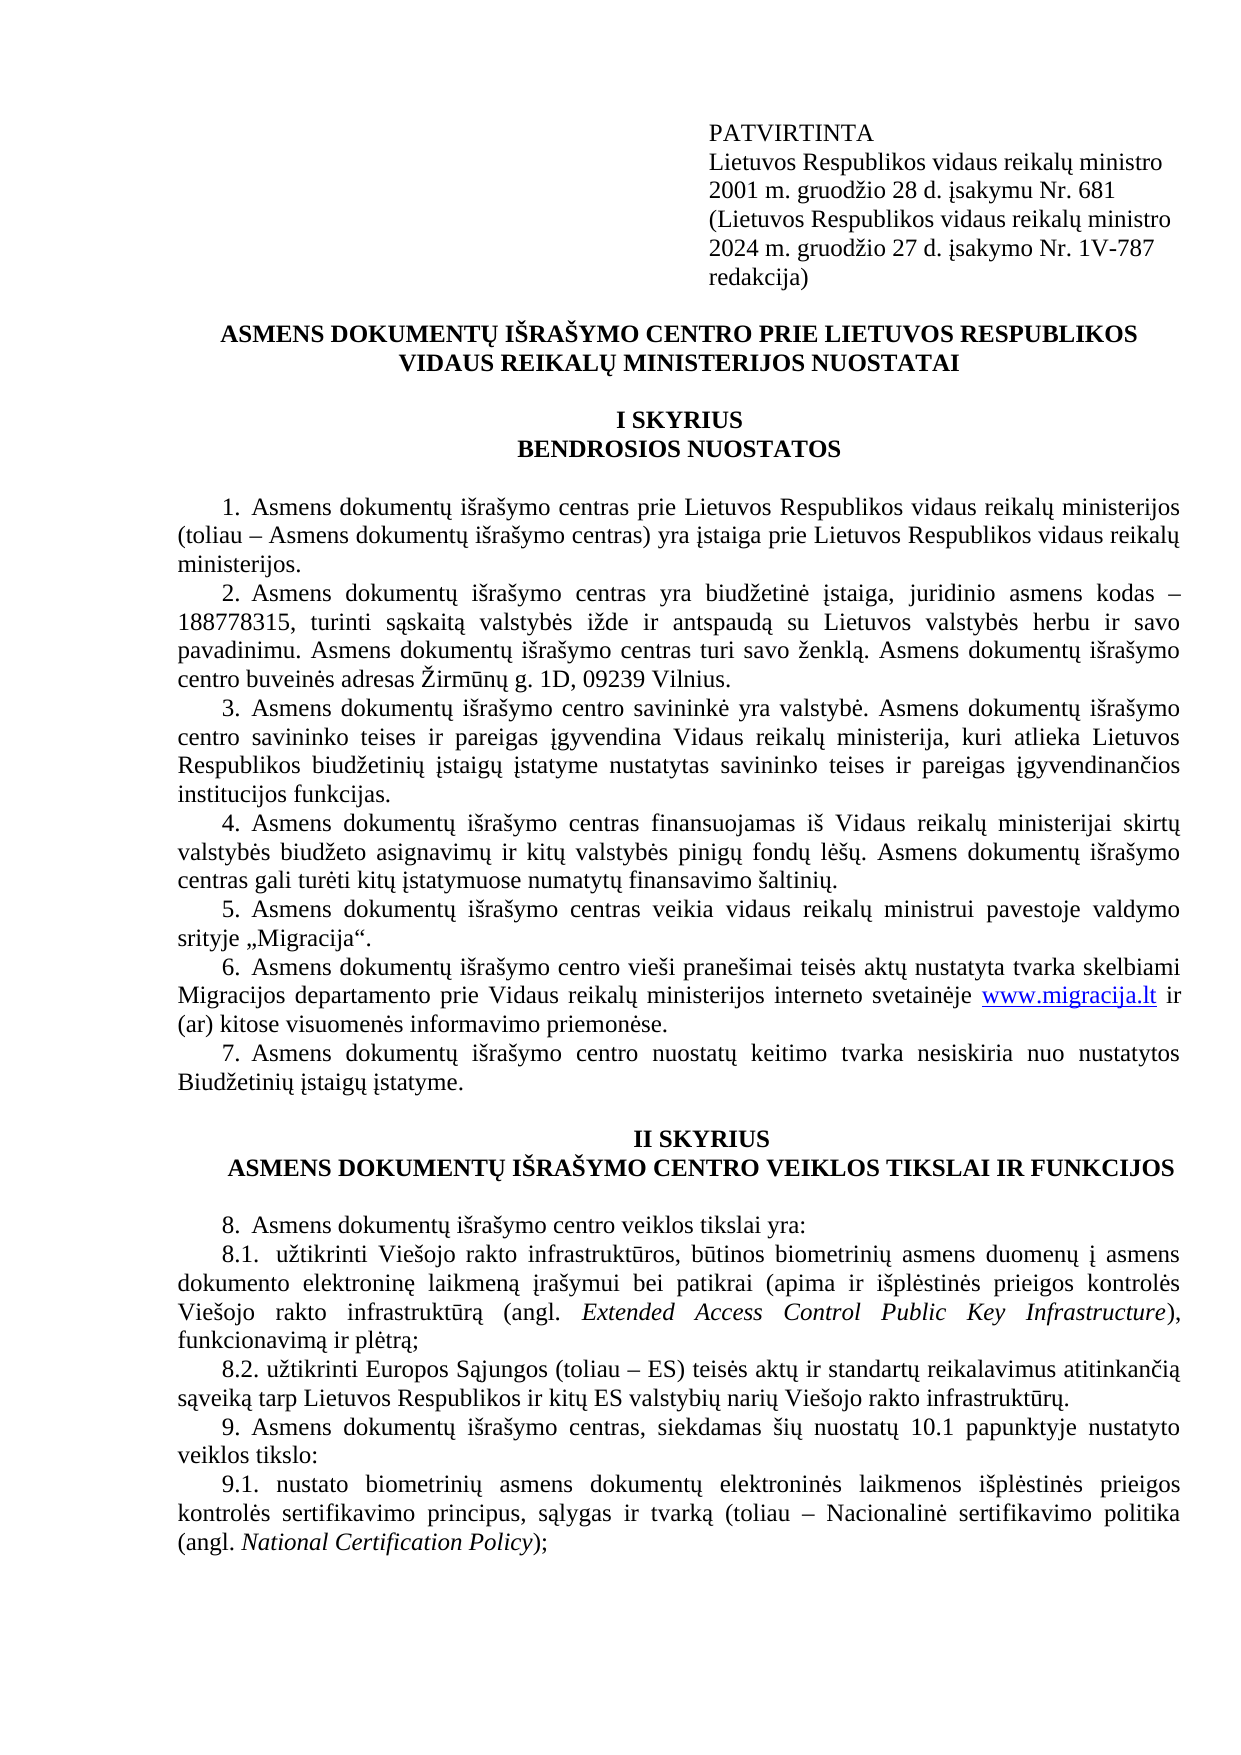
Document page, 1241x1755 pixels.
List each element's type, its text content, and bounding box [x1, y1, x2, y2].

text 2001 m. gruodžio 28 d. įsakymu Nr. 681 [709, 176, 1181, 204]
text 2. Asmens dokumentų išrašymo centras yra biudžetinė įstaiga, juridinio asmens kodas – 188778315, turinti sąskaitą valstybės ižde ir antspaudą su Lietuvos valstybės herbu ir savo pavadinimu. Asmens dokumentų išrašymo centras turi savo ženklą. Asmens dokumentų išrašymo centro buveinės adresas Žirmūnų g. 1D, 09239 Vilnius. [177, 578, 1181, 693]
text 8. Asmens dokumentų išrašymo centro veiklos tikslai yra: [177, 1211, 1181, 1239]
text redakcija) [709, 262, 1181, 291]
text 8.2. užtikrinti Europos Sąjungos (toliau – ES) teisės aktų ir standartų reikalavimus atitinkančią sąveiką tarp Lietuvos Respublikos ir kitų ES valstybių narių Viešojo rakto infrastruktūrų. [177, 1354, 1181, 1412]
text Lietuvos Respublikos vidaus reikalų ministro [709, 147, 1181, 176]
text ASMENS DOKUMENTŲ IŠRAŠYMO CENTRO VEIKLOS TIKSLAI IR FUNKCIJOS [177, 1153, 1181, 1182]
text I SKYRIUS [177, 406, 1181, 434]
text 9. Asmens dokumentų išrašymo centras, siekdamas šių nuostatų 10.1 papunktyje nustatyto veiklos tikslo: [177, 1412, 1181, 1469]
text II SKYRIUS [177, 1124, 1181, 1153]
text (Lietuvos Respublikos vidaus reikalų ministro [709, 204, 1181, 233]
text 9.1. nustato biometrinių asmens dokumentų elektroninės laikmenos išplėstinės prieigos kontrolės sertifikavimo principus, sąlygas ir tvarką (toliau – Nacionalinė sertifikavimo politika (angl. National Certification Policy); [177, 1469, 1181, 1556]
text ASMENS DOKUMENTŲ IŠRAŠYMO CENTRO PRIE LIETUVOS RESPUBLIKOS VIDAUS REIKALŲ MINISTERIJOS NUOSTATAI [177, 319, 1181, 377]
text PATVIRTINTA [709, 118, 1181, 147]
text 8.1. užtikrinti Viešojo rakto infrastruktūros, būtinos biometrinių asmens duomenų į asmens dokumento elektroninę laikmeną įrašymui bei patikrai (apima ir išplėstinės prieigos kontrolės Viešojo rakto infrastruktūrą (angl. Extended Access Control Public Key Infrastructure), funkcionavimą ir plėtrą; [177, 1239, 1181, 1354]
text 5. Asmens dokumentų išrašymo centras veikia vidaus reikalų ministrui pavestoje valdymo srityje „Migracija“. [177, 894, 1181, 952]
text BENDROSIOS NUOSTATOS [177, 434, 1181, 463]
text 3. Asmens dokumentų išrašymo centro savininkė yra valstybė. Asmens dokumentų išrašymo centro savininko teises ir pareigas įgyvendina Vidaus reikalų ministerija, kuri atlieka Lietuvos Respublikos biudžetinių įstaigų įstatyme nustatytas savininko teises ir pareigas įgyvendinančios institucijos funkcijas. [177, 693, 1181, 808]
text 6. Asmens dokumentų išrašymo centro vieši pranešimai teisės aktų nustatyta tvarka skelbiami Migracijos departamento prie Vidaus reikalų ministerijos interneto svetainėje www.migracija.lt ir (ar) kitose visuomenės informavimo priemonėse. [177, 952, 1181, 1038]
text 7. Asmens dokumentų išrašymo centro nuostatų keitimo tvarka nesiskiria nuo nustatytos Biudžetinių įstaigų įstatyme. [177, 1038, 1181, 1096]
text 1. Asmens dokumentų išrašymo centras prie Lietuvos Respublikos vidaus reikalų ministerijos (toliau – Asmens dokumentų išrašymo centras) yra įstaiga prie Lietuvos Respublikos vidaus reikalų ministerijos. [177, 492, 1181, 578]
text 4. Asmens dokumentų išrašymo centras finansuojamas iš Vidaus reikalų ministerijai skirtų valstybės biudžeto asignavimų ir kitų valstybės pinigų fondų lėšų. Asmens dokumentų išrašymo centras gali turėti kitų įstatymuose numatytų finansavimo šaltinių. [177, 808, 1181, 894]
text 2024 m. gruodžio 27 d. įsakymo Nr. 1V-787 [709, 233, 1181, 262]
